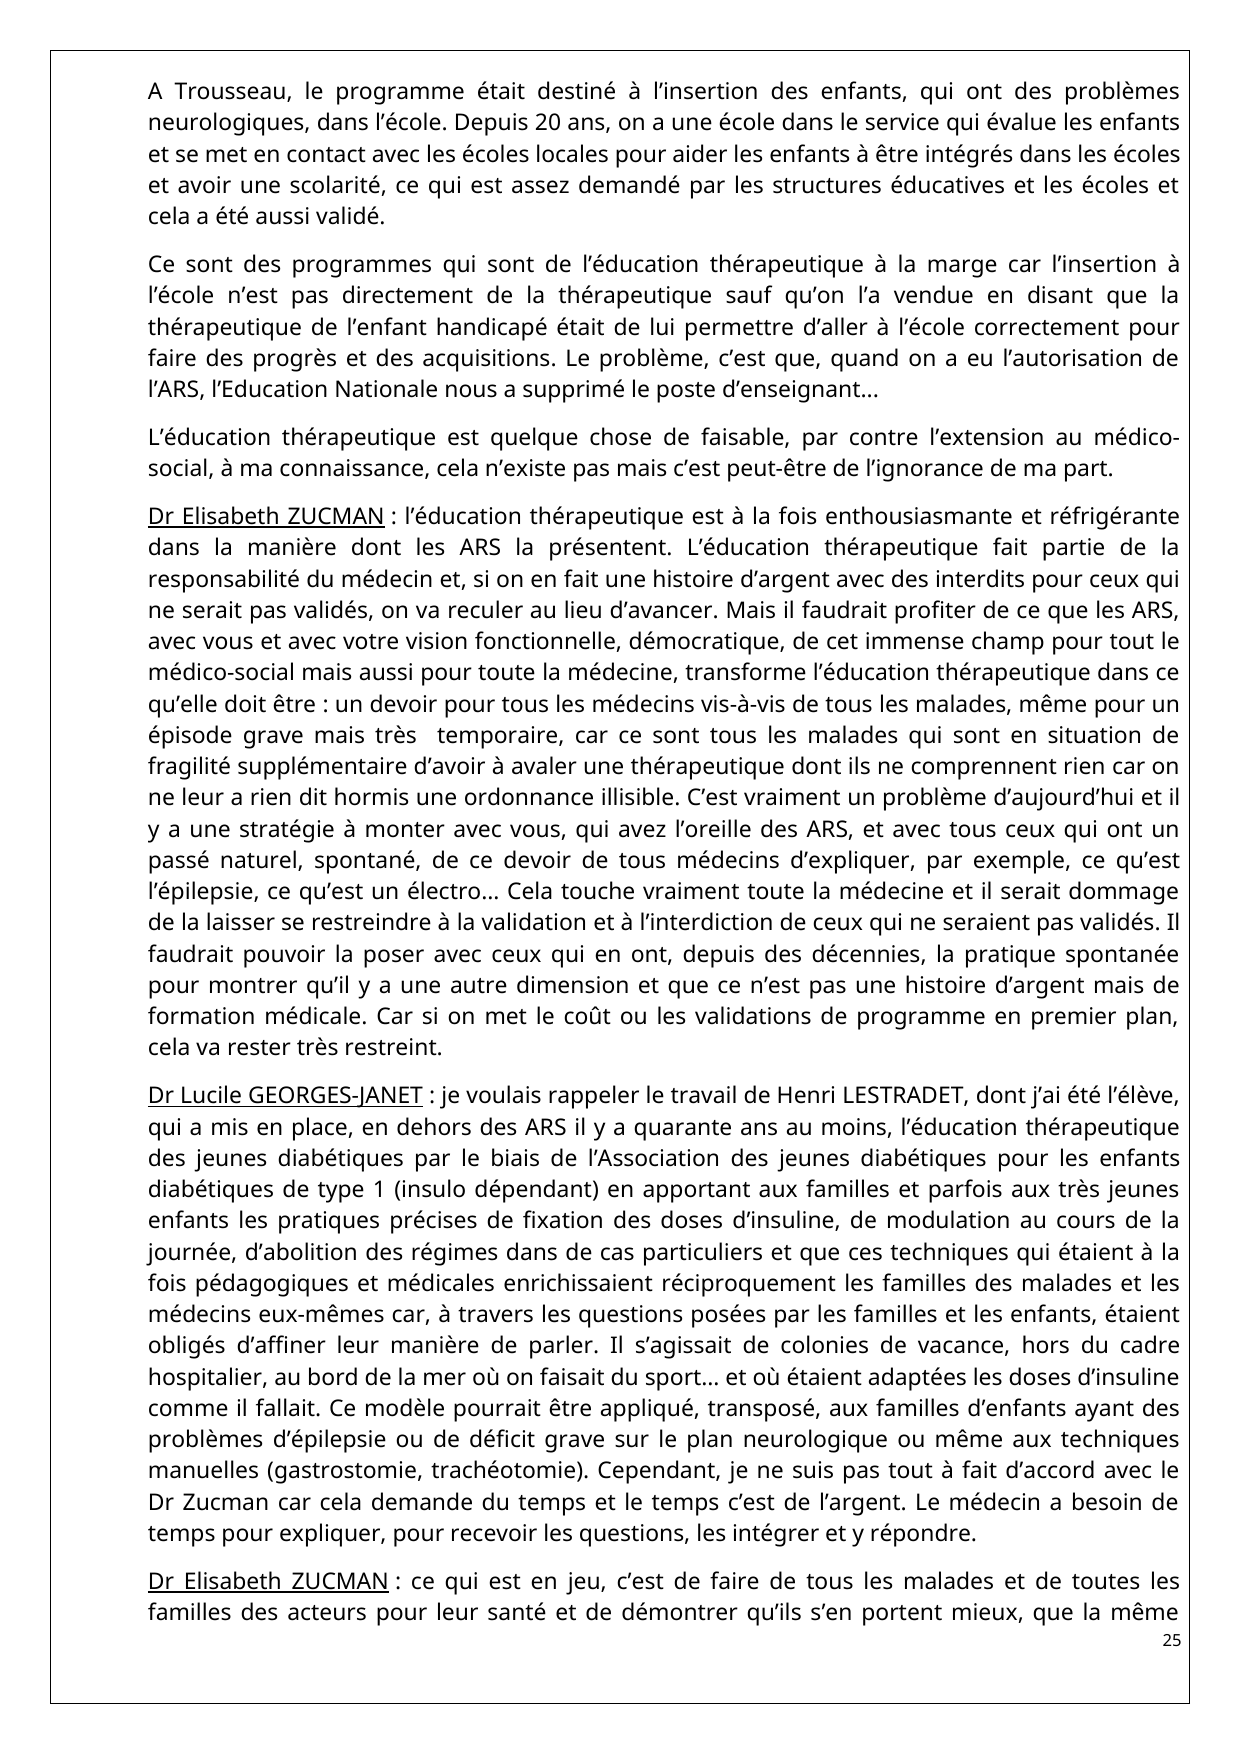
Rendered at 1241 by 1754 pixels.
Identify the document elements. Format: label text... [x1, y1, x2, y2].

text Dr Elisabeth ZUCMAN : l’éducation thérapeutique est à la fois enthousiasmante et réfrigérante dans la manière dont les ARS la présentent. L’éducation thérapeutique fait partie de la responsabilité du médecin et, si on en fait une histoire d’argent avec des interdits pour ceux qui ne serait pas validés, on va reculer au lieu d’avancer. Mais il faudrait profiter de ce que les ARS, avec vous et avec votre vision fonctionnelle, démocratique, de cet immense champ pour tout le médico-social mais aussi pour toute la médecine, transforme l’éducation thérapeutique dans ce qu’elle doit être : un devoir pour tous les médecins vis-à-vis de tous les malades, même pour un épisode grave mais très temporaire, car ce sont tous les malades qui sont en situation de fragilité supplémentaire d’avoir à avaler une thérapeutique dont ils ne comprennent rien car on ne leur a rien dit hormis une ordonnance illisible. C’est vraiment un problème d’aujourd’hui et il y a une stratégie à monter avec vous, qui avez l’oreille des ARS, et avec tous ceux qui ont un passé naturel, spontané, de ce devoir de tous médecins d’expliquer, par exemple, ce qu’est l’épilepsie, ce qu’est un électro… Cela touche vraiment toute la médecine et il serait dommage de la laisser se restreindre à la validation et à l’interdiction de ceux qui ne seraient pas validés. Il faudrait pouvoir la poser avec ceux qui en ont, depuis des décennies, la pratique spontanée pour montrer qu’il y a une autre dimension et que ce n’est pas une histoire d’argent mais de formation médicale. Car si on met le coût ou les validations de programme en premier plan, cela va rester très restreint. [148, 500, 1181, 1062]
text L’éducation thérapeutique est quelque chose de faisable, par contre l’extension au médico-social, à ma connaissance, cela n’existe pas mais c’est peut-être de l’ignorance de ma part. [148, 421, 1181, 483]
text Dr Elisabeth ZUCMAN : ce qui est en jeu, c’est de faire de tous les malades et de toutes les familles des acteurs pour leur santé et de démontrer qu’ils s’en portent mieux, que la même [148, 1564, 1181, 1627]
text A Trousseau, le programme était destiné à l’insertion des enfants, qui ont des problèmes neurologiques, dans l’école. Depuis 20 ans, on a une école dans le service qui évalue les enfants et se met en contact avec les écoles locales pour aider les enfants à être intégrés dans les écoles et avoir une scolarité, ce qui est assez demandé par les structures éducatives et les écoles et cela a été aussi validé. [148, 75, 1181, 231]
text Ce sont des programmes qui sont de l’éducation thérapeutique à la marge car l’insertion à l’école n’est pas directement de la thérapeutique sauf qu’on l’a vendue en disant que la thérapeutique de l’enfant handicapé était de lui permettre d’aller à l’école correctement pour faire des progrès et des acquisitions. Le problème, c’est que, quand on a eu l’autorisation de l’ARS, l’Education Nationale nous a supprimé le poste d’enseignant... [148, 248, 1181, 404]
text Dr Lucile GEORGES-JANET : je voulais rappeler le travail de Henri LESTRADET, dont j’ai été l’élève, qui a mis en place, en dehors des ARS il y a quarante ans au moins, l’éducation thérapeutique des jeunes diabétiques par le biais de l’Association des jeunes diabétiques pour les enfants diabétiques de type 1 (insulo dépendant) en apportant aux familles et parfois aux très jeunes enfants les pratiques précises de fixation des doses d’insuline, de modulation au cours de la journée, d’abolition des régimes dans de cas particuliers et que ces techniques qui étaient à la fois pédagogiques et médicales enrichissaient réciproquement les familles des malades et les médecins eux-mêmes car, à travers les questions posées par les familles et les enfants, étaient obligés d’affiner leur manière de parler. Il s’agissait de colonies de vacance, hors du cadre hospitalier, au bord de la mer où on faisait du sport… et où étaient adaptées les doses d’insuline comme il fallait. Ce modèle pourrait être appliqué, transposé, aux familles d’enfants ayant des problèmes d’épilepsie ou de déficit grave sur le plan neurologique ou même aux techniques manuelles (gastrostomie, trachéotomie). Cependant, je ne suis pas tout à fait d’accord avec le Dr Zucman car cela demande du temps et le temps c’est de l’argent. Le médecin a besoin de temps pour expliquer, pour recevoir les questions, les intégrer et y répondre. [148, 1079, 1181, 1548]
